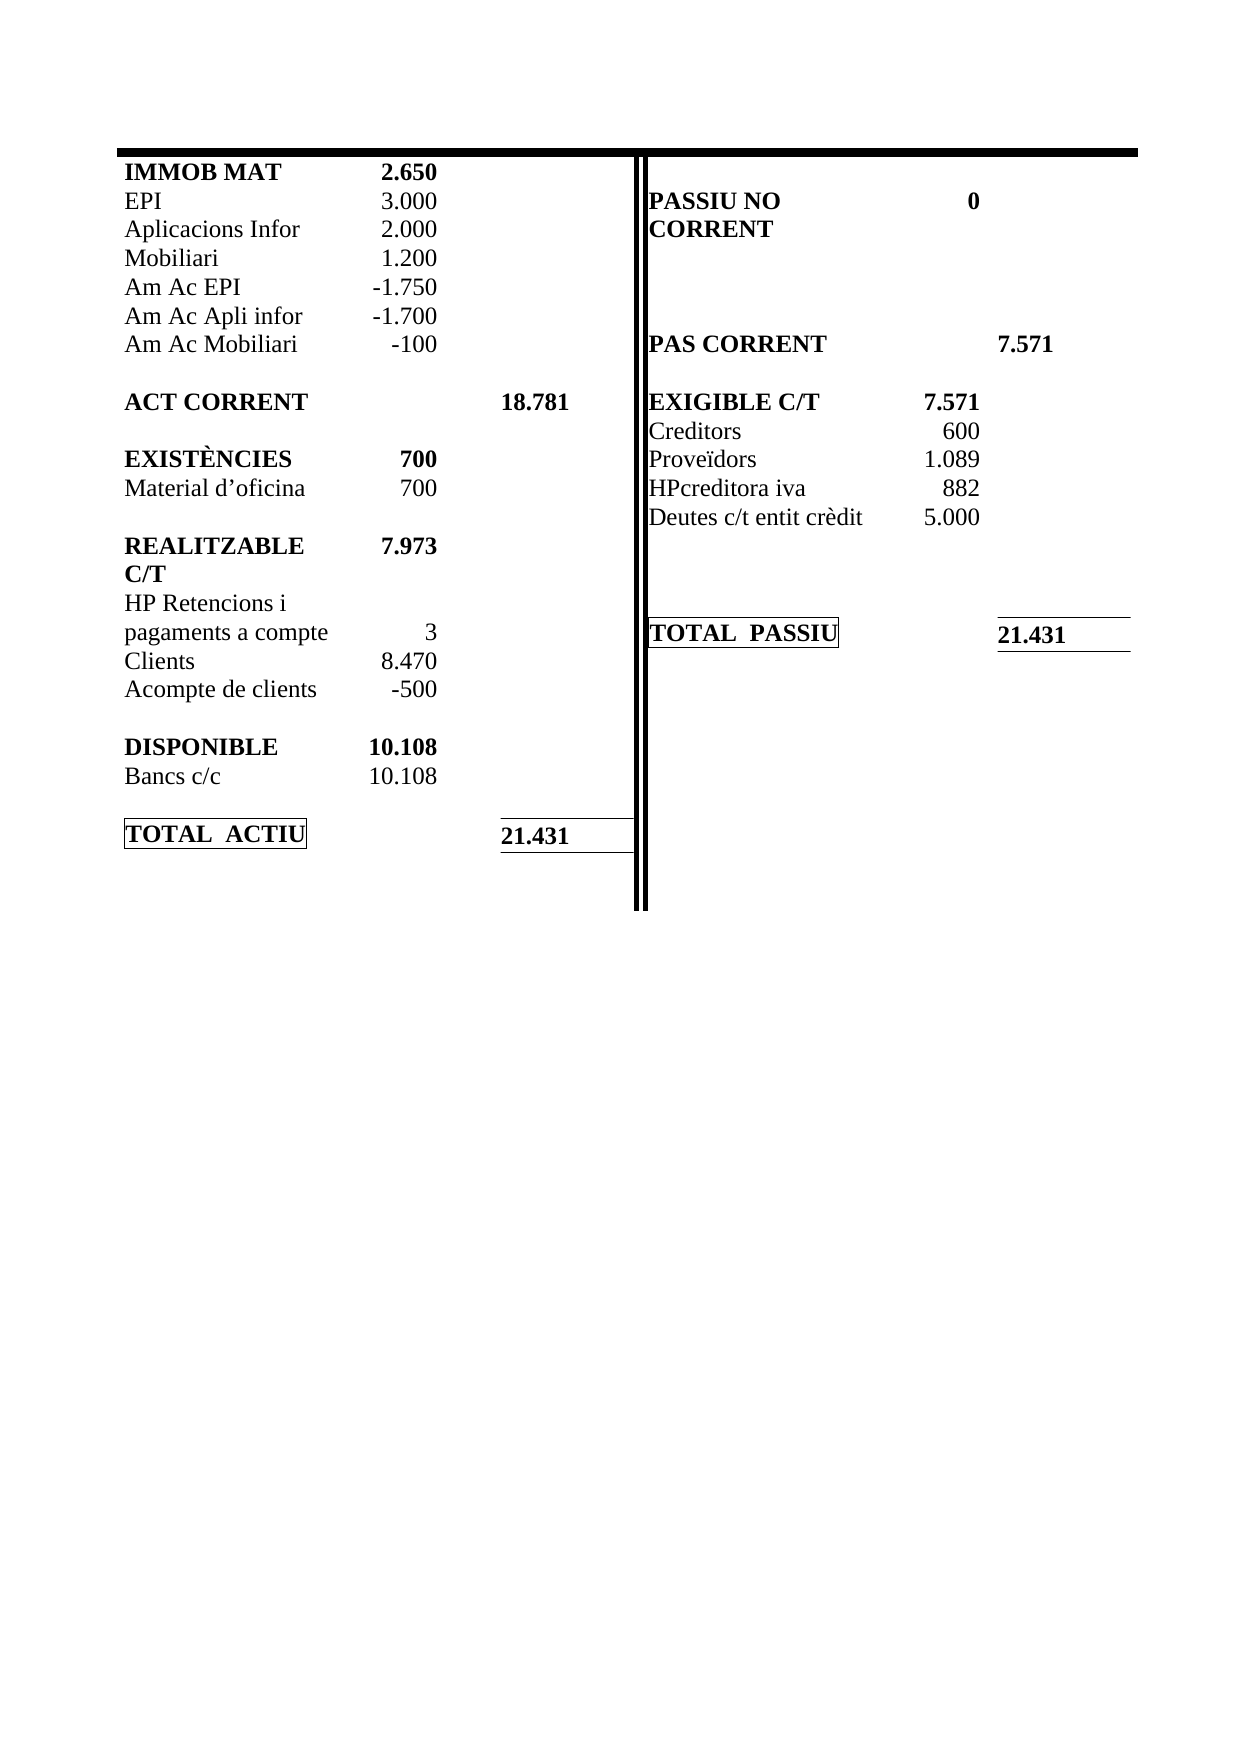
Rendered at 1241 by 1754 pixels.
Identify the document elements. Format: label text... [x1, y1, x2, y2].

table_header 18.781 21.431 [493, 157, 634, 911]
table_header 0 7.571 600 1.089 882 5.000 [892, 157, 990, 911]
table_header PASSIU NO CORRENT PAS CORRENT EXIGIBLE C/T Creditors Proveïdors HPcreditora iva Deutes c/t entit crèdit TOTAL PASSIU [648, 157, 892, 911]
table_header IMMOB MAT EPI Aplicacions Infor Mobiliari Am Ac EPI Am Ac Apli infor Am Ac Mobiliari ACT CORRENT EXISTÈNCIES Material d’oficina REALITZABLE C/T HP Retencions i pagaments a compte Clients Acompte de clients DISPONIBLE Bancs c/c TOTAL ACTIU [117, 157, 346, 911]
table_header 2.650 3.000 2.000 1.200 -1.750 -1.700 -100 700 700 7.973 3 8.470 -500 10.108 10.108 [346, 157, 493, 911]
table_header 7.571 21.431 [990, 157, 1138, 911]
